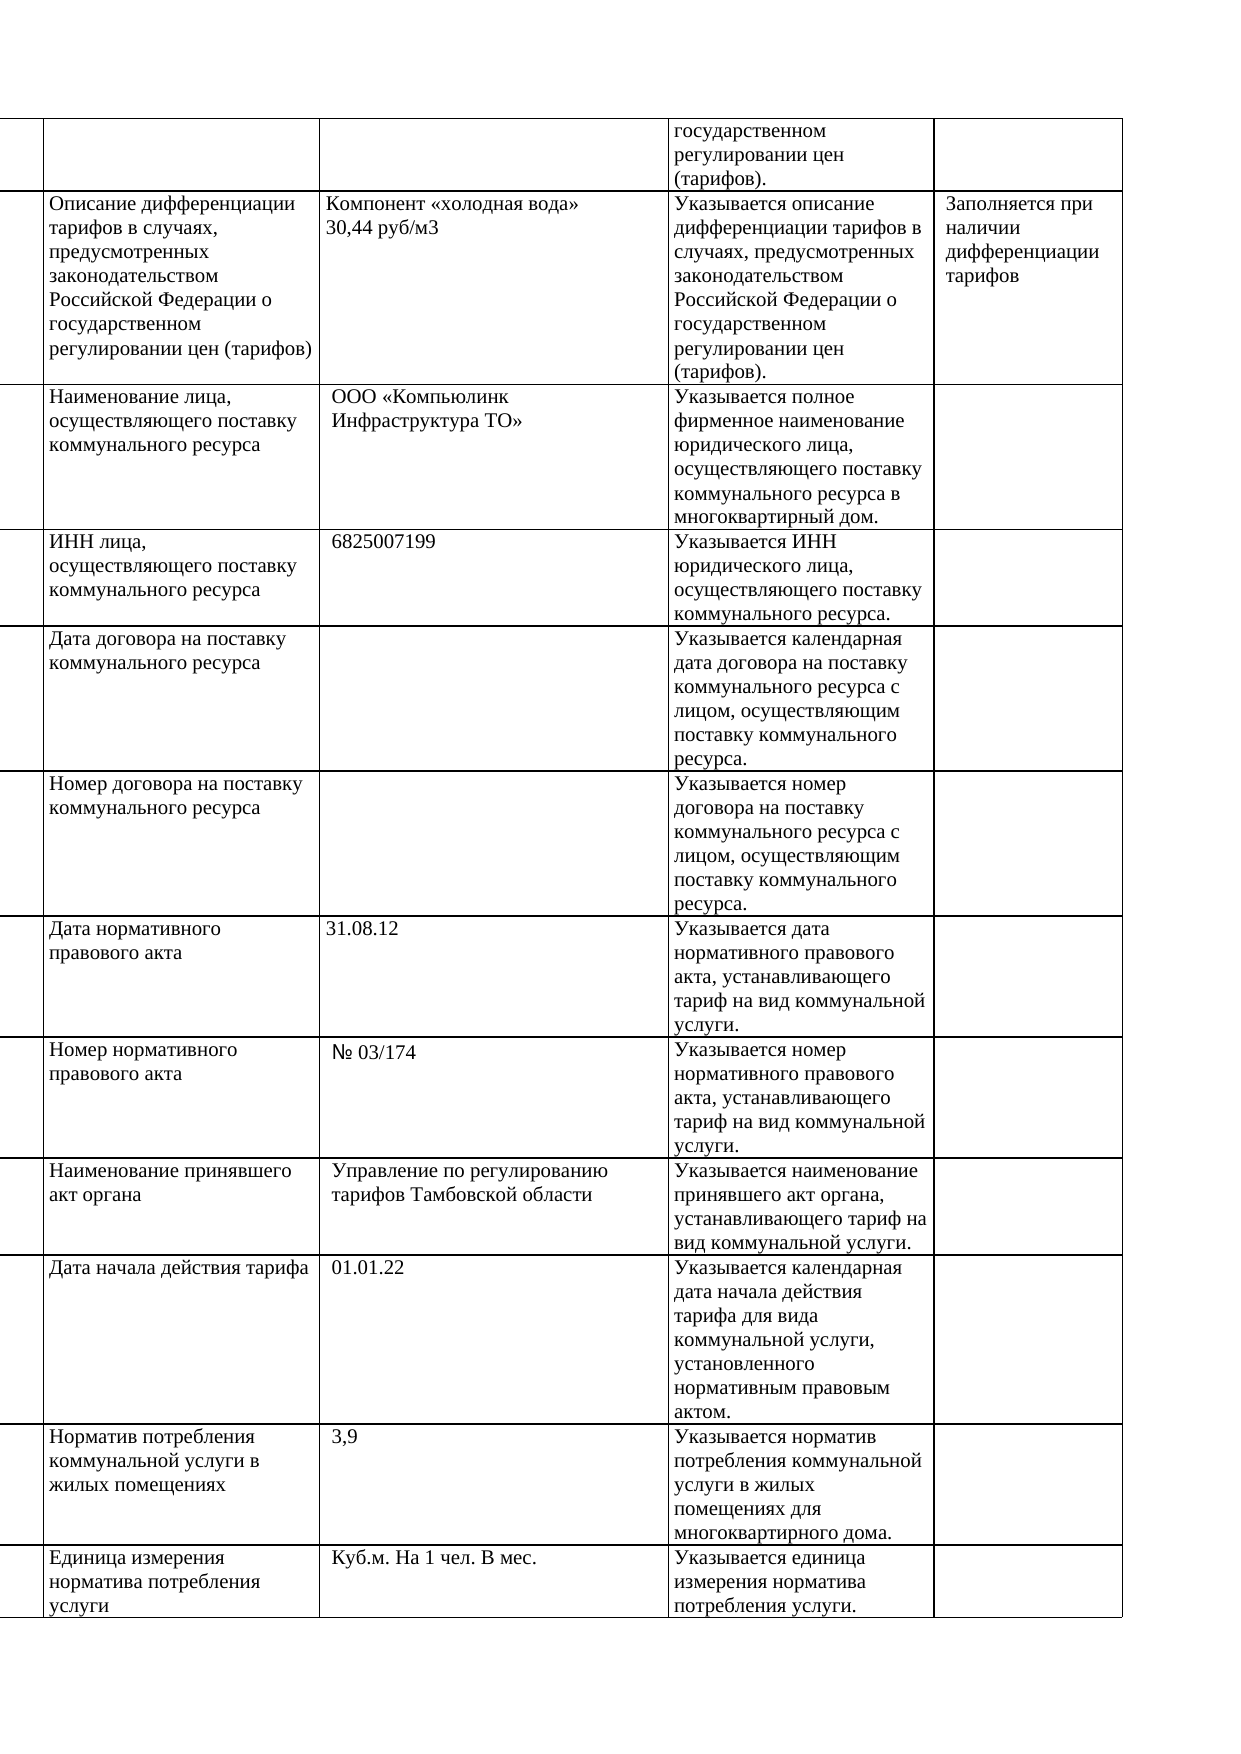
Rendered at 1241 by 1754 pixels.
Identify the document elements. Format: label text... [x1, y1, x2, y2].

table_cell № 03/174 [320, 1038, 668, 1157]
table_cell [935, 1159, 1122, 1254]
table_cell - [0, 385, 43, 529]
table_cell Наименование лица, осуществляющего поставку коммунального ресурса [44, 385, 319, 529]
table_cell 01.01.22 [320, 1256, 668, 1423]
table_cell Номер договора на поставку коммунального ресурса [44, 772, 319, 915]
table_cell Указывается наименование принявшего акт органа, устанавливающего тариф на вид коммунальной услуги. [669, 1159, 933, 1254]
table_cell [935, 119, 1122, 190]
table_cell Единица измерения норматива потребления услуги [44, 1546, 319, 1617]
table_cell [0, 1038, 43, 1157]
table_cell Указывается номер нормативного правового акта, устанавливающего тариф на вид коммунальной услуги. [669, 1038, 933, 1157]
table_cell Дата договора на поставку коммунального ресурса [44, 627, 319, 770]
table_cell [0, 1159, 43, 1254]
table_cell - [0, 1256, 43, 1423]
table_cell Указывается описание дифференциации тарифов в случаях, предусмотренных законодательством Российской Федерации о государственном регулировании цен (тарифов). [669, 192, 933, 384]
table_cell руб. [0, 119, 43, 190]
table_cell [935, 1038, 1122, 1157]
table_cell 3,9 [320, 1425, 668, 1544]
table_cell [0, 1546, 43, 1617]
table_cell [320, 627, 668, 770]
table_cell [935, 1546, 1122, 1617]
table_cell Управление по регулированию тарифов Тамбовской области [320, 1159, 668, 1254]
table_cell [935, 385, 1122, 529]
table_cell государственном регулировании цен (тарифов). [669, 119, 933, 190]
table_cell Описание дифференциации тарифов в случаях, предусмотренных законодательством Российской Федерации о государственном регулировании цен (тарифов) [44, 192, 319, 384]
table_cell Дата нормативного правового акта [44, 917, 319, 1036]
table_cell ООО «Компьюлинк Инфраструктура ТО» [320, 385, 668, 529]
table_cell Дата начала действия тарифа [44, 1256, 319, 1423]
table_cell Норматив потребления коммунальной услуги в жилых помещениях [44, 1425, 319, 1544]
table_cell Указывается полное фирменное наименование юридического лица, осуществляющего поставку коммунального ресурса в многоквартирный дом. [669, 385, 933, 529]
table_cell 31.08.12 [320, 917, 668, 1036]
table_cell [0, 772, 43, 915]
table_cell Номер нормативного правового акта [44, 1038, 319, 1157]
table_cell Заполняется при наличии дифференциации тарифов [935, 192, 1122, 384]
table_cell [0, 530, 43, 625]
table_cell 6825007199 [320, 530, 668, 625]
table_cell - [0, 627, 43, 770]
table_cell Указывается дата нормативного правового акта, устанавливающего тариф на вид коммунальной услуги. [669, 917, 933, 1036]
table_cell [935, 772, 1122, 915]
table_cell - [0, 192, 43, 384]
table_cell Наименование принявшего акт органа [44, 1159, 319, 1254]
table_cell Указывается норматив потребления коммунальной услуги в жилых помещениях для многоквартирного дома. [669, 1425, 933, 1544]
table_cell [935, 1256, 1122, 1423]
table_cell - [0, 917, 43, 1036]
table_cell Куб.м. На 1 чел. В мес. [320, 1546, 668, 1617]
table_cell - [0, 1425, 43, 1544]
table_cell Указывается единица измерения норматива потребления услуги. [669, 1546, 933, 1617]
table_cell ИНН лица, осуществляющего поставку коммунального ресурса [44, 530, 319, 625]
table_cell [320, 119, 668, 190]
table_cell [320, 772, 668, 915]
table_cell Указывается календарная дата договора на поставку коммунального ресурса с лицом, осуществляющим поставку коммунального ресурса. [669, 627, 933, 770]
table_cell Указывается ИНН юридического лица, осуществляющего поставку коммунального ресурса. [669, 530, 933, 625]
table_cell [935, 627, 1122, 770]
table_cell [935, 917, 1122, 1036]
table_cell [44, 119, 319, 190]
table_cell Указывается календарная дата начала действия тарифа для вида коммунальной услуги, установленного нормативным правовым актом. [669, 1256, 933, 1423]
table_cell Компонент «холодная вода» 30,44 руб/м3 [320, 192, 668, 384]
table_cell Указывается номер договора на поставку коммунального ресурса с лицом, осуществляющим поставку коммунального ресурса. [669, 772, 933, 915]
table_cell [935, 530, 1122, 625]
table_cell [935, 1425, 1122, 1544]
